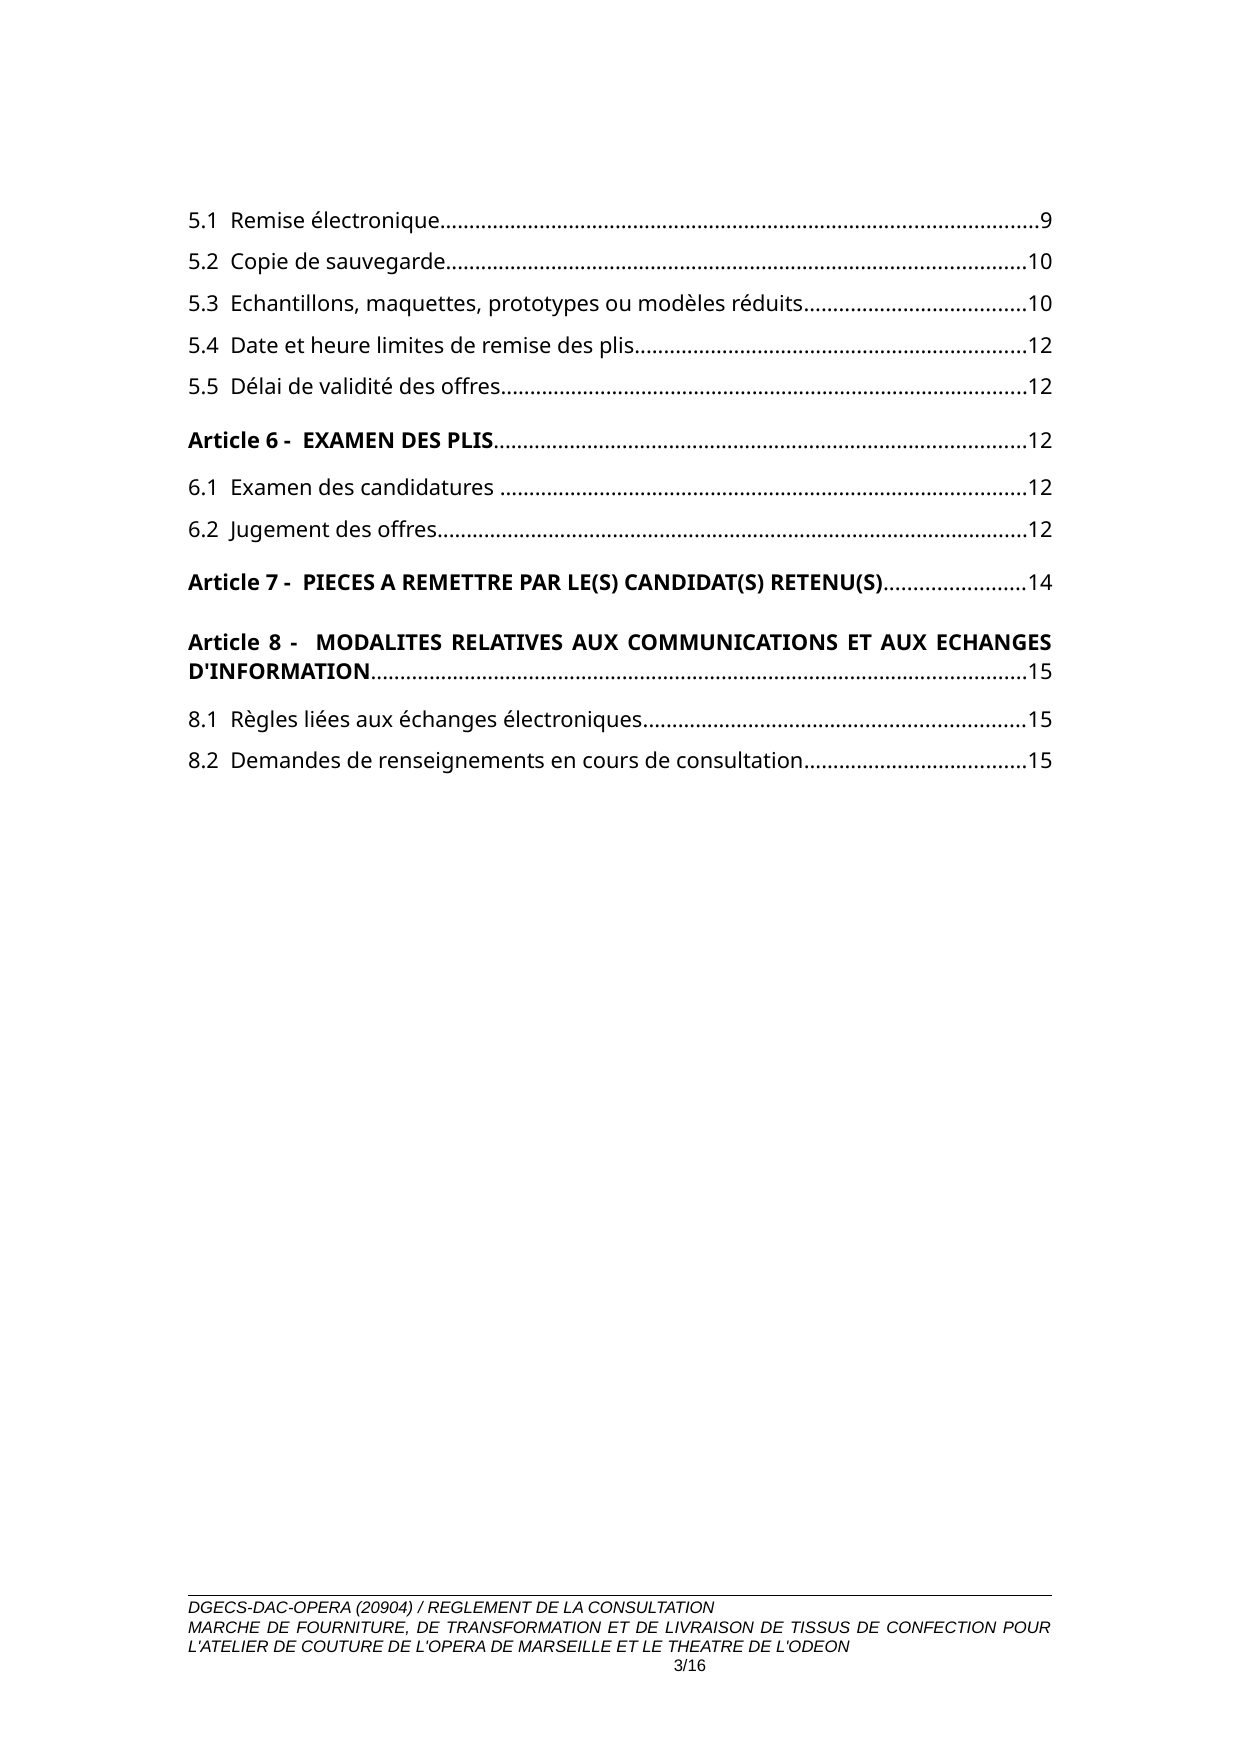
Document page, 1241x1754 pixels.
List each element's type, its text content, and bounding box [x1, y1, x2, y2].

text 5.3 Echantillons, maquettes, prototypes ou modèles réduits 10 [188, 288, 1052, 318]
text 5.2 Copie de sauvegarde 10 [188, 246, 1052, 276]
text 6.1 Examen des candidatures 12 [188, 472, 1052, 502]
text 5.4 Date et heure limites de remise des plis 12 [188, 329, 1052, 359]
text 8.2 Demandes de renseignements en cours de consultation 15 [188, 746, 1052, 775]
text 5.5 Délai de validité des offres 12 [188, 371, 1052, 401]
text Article 8 - MODALITES RELATIVES AUX COMMUNICATIONS ET AUX ECHANGES D'INFORMATION 15 [188, 627, 1052, 686]
text 8.1 Règles liées aux échanges électroniques 15 [188, 704, 1052, 734]
text Article 6 - EXAMEN DES PLIS 12 [188, 425, 1052, 454]
text 5.1 Remise électronique 9 [188, 204, 1052, 234]
text Article 7 - PIECES A REMETTRE PAR LE(S) CANDIDAT(S) RETENU(S) 14 [188, 567, 1052, 597]
text 6.2 Jugement des offres 12 [188, 514, 1052, 544]
